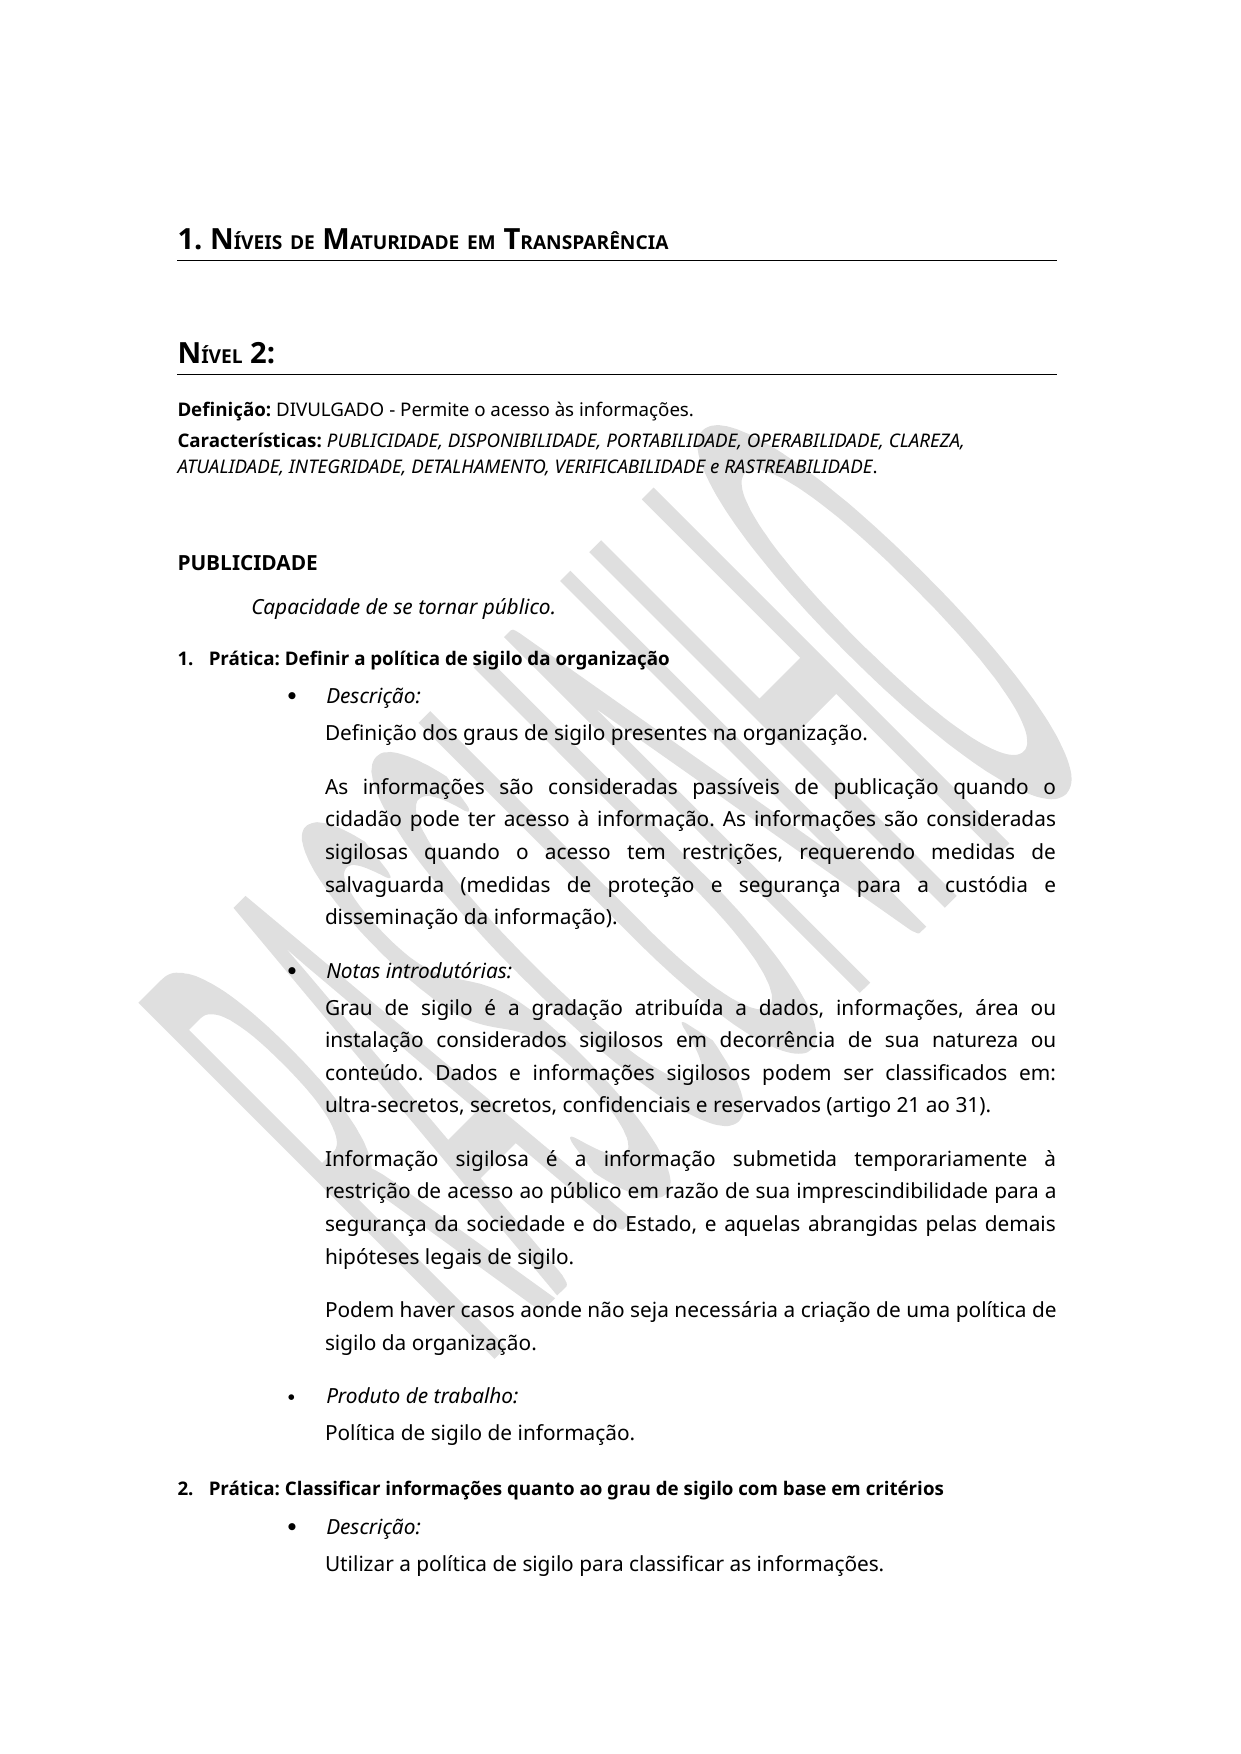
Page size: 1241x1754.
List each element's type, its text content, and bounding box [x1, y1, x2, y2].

list Definição dos graus de sigilo presentes na organização. [325, 718, 441, 747]
subtitle [850, 682, 906, 710]
list Grau de sigilo é a gradação atribuída a dados, informações, área ou instalação considerados sigilosos em decorrência de sua natureza ou conteúdo. Dados e informações sigilosos podem ser classificados em: ultra-secretos, secretos, confidenciais e reservados (artigo 21 ao 31). [506, 993, 697, 1119]
subtitle Prática: Definir a política de sigilo da organização [646, 645, 707, 671]
subtitle [777, 548, 902, 577]
list Informação sigilosa é a informação submetida temporariamente à restrição de acesso ao público em razão de sua imprescindibilidade para a segurança da sociedade e do Estado, e aquelas abrangidas pelas demais hipóteses legais de sigilo. [360, 1190, 482, 1270]
subtitle [591, 682, 688, 710]
text Capacidade de se tornar público. [177, 592, 598, 620]
subtitle Prática: Definir a política de sigilo da organização [538, 645, 649, 671]
list Grau de sigilo é a gradação atribuída a dados, informações, área ou instalação considerados sigilosos em decorrência de sua natureza ou conteúdo. Dados e informações sigilosos podem ser classificados em: ultra-secretos, secretos, confidenciais e reservados (artigo 21 ao 31). [363, 993, 616, 1119]
subtitle Notas introdutórias: [296, 959, 326, 984]
subtitle [1022, 682, 1063, 710]
list As informações são consideradas passíveis de publicação quando o cidadão pode ter acesso à informação. As informações são consideradas sigilosas quando o acesso tem restrições, requerendo medidas de salvaguarda (medidas de proteção e segurança para a custódia e disseminação da informação). [773, 772, 1057, 931]
list Podem haver casos aonde não seja necessária a criação de uma política de sigilo da organização. [456, 1295, 1057, 1356]
text Definição: DIVULGADO - Permite o acesso às informações. [177, 396, 1057, 421]
subtitle Prática: Definir a política de sigilo da organização [707, 645, 799, 671]
list As informações são consideradas passíveis de publicação quando o cidadão pode ter acesso à informação. As informações são consideradas sigilosas quando o acesso tem restrições, requerendo medidas de salvaguarda (medidas de proteção e segurança para a custódia e disseminação da informação). [603, 772, 796, 931]
list Podem haver casos aonde não seja necessária a criação de uma política de sigilo da organização. [325, 1295, 490, 1356]
list As informações são consideradas passíveis de publicação quando o cidadão pode ter acesso à informação. As informações são consideradas sigilosas quando o acesso tem restrições, requerendo medidas de salvaguarda (medidas de proteção e segurança para a custódia e disseminação da informação). [416, 772, 625, 931]
subtitle [610, 548, 718, 577]
subtitle Prática: Definir a política de sigilo da organização [813, 645, 864, 671]
text [944, 592, 1057, 620]
list Definição dos graus de sigilo presentes na organização. [549, 718, 612, 747]
text [593, 592, 656, 620]
subtitle Descrição: [288, 1512, 1063, 1541]
list Definição dos graus de sigilo presentes na organização. [642, 718, 725, 747]
subtitle Notas introdutórias: [777, 956, 849, 984]
subtitle Notas introdutórias: [410, 956, 527, 984]
subtitle [683, 682, 746, 710]
list Definição dos graus de sigilo presentes na organização. [719, 718, 783, 747]
subtitle Notas introdutórias: [319, 956, 413, 984]
text Características: PUBLICIDADE, DISPONIBILIDADE, PORTABILIDADE, OPERABILIDADE, CLAREZA, ATUALIDADE, INTEGRIDADE, DETALHAMENTO, VERIFICABILIDADE e RASTREABILIDADE. [177, 428, 707, 479]
subtitle Prática: Definir a política de sigilo da organização [992, 645, 1063, 671]
list As informações são consideradas passíveis de publicação quando o cidadão pode ter acesso à informação. As informações são consideradas sigilosas quando o acesso tem restrições, requerendo medidas de salvaguarda (medidas de proteção e segurança para a custódia e disseminação da informação). [661, 772, 910, 931]
text Características: PUBLICIDADE, DISPONIBILIDADE, PORTABILIDADE, OPERABILIDADE, CLAREZA, ATUALIDADE, INTEGRIDADE, DETALHAMENTO, VERIFICABILIDADE e RASTREABILIDADE. [737, 428, 1057, 479]
text [760, 592, 813, 620]
list Grau de sigilo é a gradação atribuída a dados, informações, área ou instalação considerados sigilosos em decorrência de sua natureza ou conteúdo. Dados e informações sigilosos podem ser classificados em: ultra-secretos, secretos, confidenciais e reservados (artigo 21 ao 31). [325, 993, 476, 1119]
subtitle Notas introdutórias: [678, 956, 768, 984]
list Informação sigilosa é a informação submetida temporariamente à restrição de acesso ao público em razão de sua imprescindibilidade para a segurança da sociedade e do Estado, e aquelas abrangidas pelas demais hipóteses legais de sigilo. [325, 1191, 404, 1270]
list Definição dos graus de sigilo presentes na organização. [886, 718, 951, 747]
subtitle PUBLICIDADE [177, 548, 613, 577]
subtitle 1. Níveis de Maturidade em Transparência [177, 219, 1057, 260]
list Informação sigilosa é a informação submetida temporariamente à restrição de acesso ao público em razão de sua imprescindibilidade para a segurança da sociedade e do Estado, e aquelas abrangidas pelas demais hipóteses legais de sigilo. [366, 1144, 535, 1270]
list As informações são consideradas passíveis de publicação quando o cidadão pode ter acesso à informação. As informações são consideradas sigilosas quando o acesso tem restrições, requerendo medidas de salvaguarda (medidas de proteção e segurança para a custódia e disseminação da informação). [493, 772, 732, 931]
list Utilizar a política de sigilo para classificar as informações. [325, 1549, 1063, 1577]
subtitle Prática: Classificar informações quanto ao grau de sigilo com base em critérios [177, 1476, 1063, 1501]
list As informações são consideradas passíveis de publicação quando o cidadão pode ter acesso à informação. As informações são consideradas sigilosas quando o acesso tem restrições, requerendo medidas de salvaguarda (medidas de proteção e segurança para a custódia e disseminação da informação). [325, 772, 476, 931]
subtitle [904, 682, 1015, 710]
subtitle Nível 2: [177, 333, 1057, 374]
list Definição dos graus de sigilo presentes na organização. [946, 718, 1027, 747]
subtitle [900, 548, 1063, 577]
text [814, 592, 944, 620]
subtitle Notas introdutórias: [526, 956, 681, 984]
subtitle Notas introdutórias: [845, 956, 1063, 984]
list Grau de sigilo é a gradação atribuída a dados, informações, área ou instalação considerados sigilosos em decorrência de sua natureza ou conteúdo. Dados e informações sigilosos podem ser classificados em: ultra-secretos, secretos, confidenciais e reservados (artigo 21 ao 31). [564, 993, 1057, 1119]
list Definição dos graus de sigilo presentes na organização. [799, 718, 888, 747]
subtitle Descrição: [288, 682, 515, 710]
list Grau de sigilo é a gradação atribuída a dados, informações, área ou instalação considerados sigilosos em decorrência de sua natureza ou conteúdo. Dados e informações sigilosos podem ser classificados em: ultra-secretos, secretos, confidenciais e reservados (artigo 21 ao 31). [325, 1019, 408, 1119]
list Definição dos graus de sigilo presentes na organização. [439, 718, 552, 747]
subtitle Prática: Definir a política de sigilo da organização [864, 645, 988, 671]
list Informação sigilosa é a informação submetida temporariamente à restrição de acesso ao público em razão de sua imprescindibilidade para a segurança da sociedade e do Estado, e aquelas abrangidas pelas demais hipóteses legais de sigilo. [482, 1144, 1057, 1270]
subtitle [513, 682, 575, 710]
subtitle Produto de trabalho: [288, 1381, 1063, 1410]
subtitle [744, 682, 775, 698]
subtitle [822, 695, 851, 710]
subtitle [716, 548, 775, 577]
list Política de sigilo de informação. [325, 1418, 1063, 1447]
subtitle Prática: Definir a política de sigilo da organização [177, 645, 536, 671]
text [654, 592, 761, 620]
